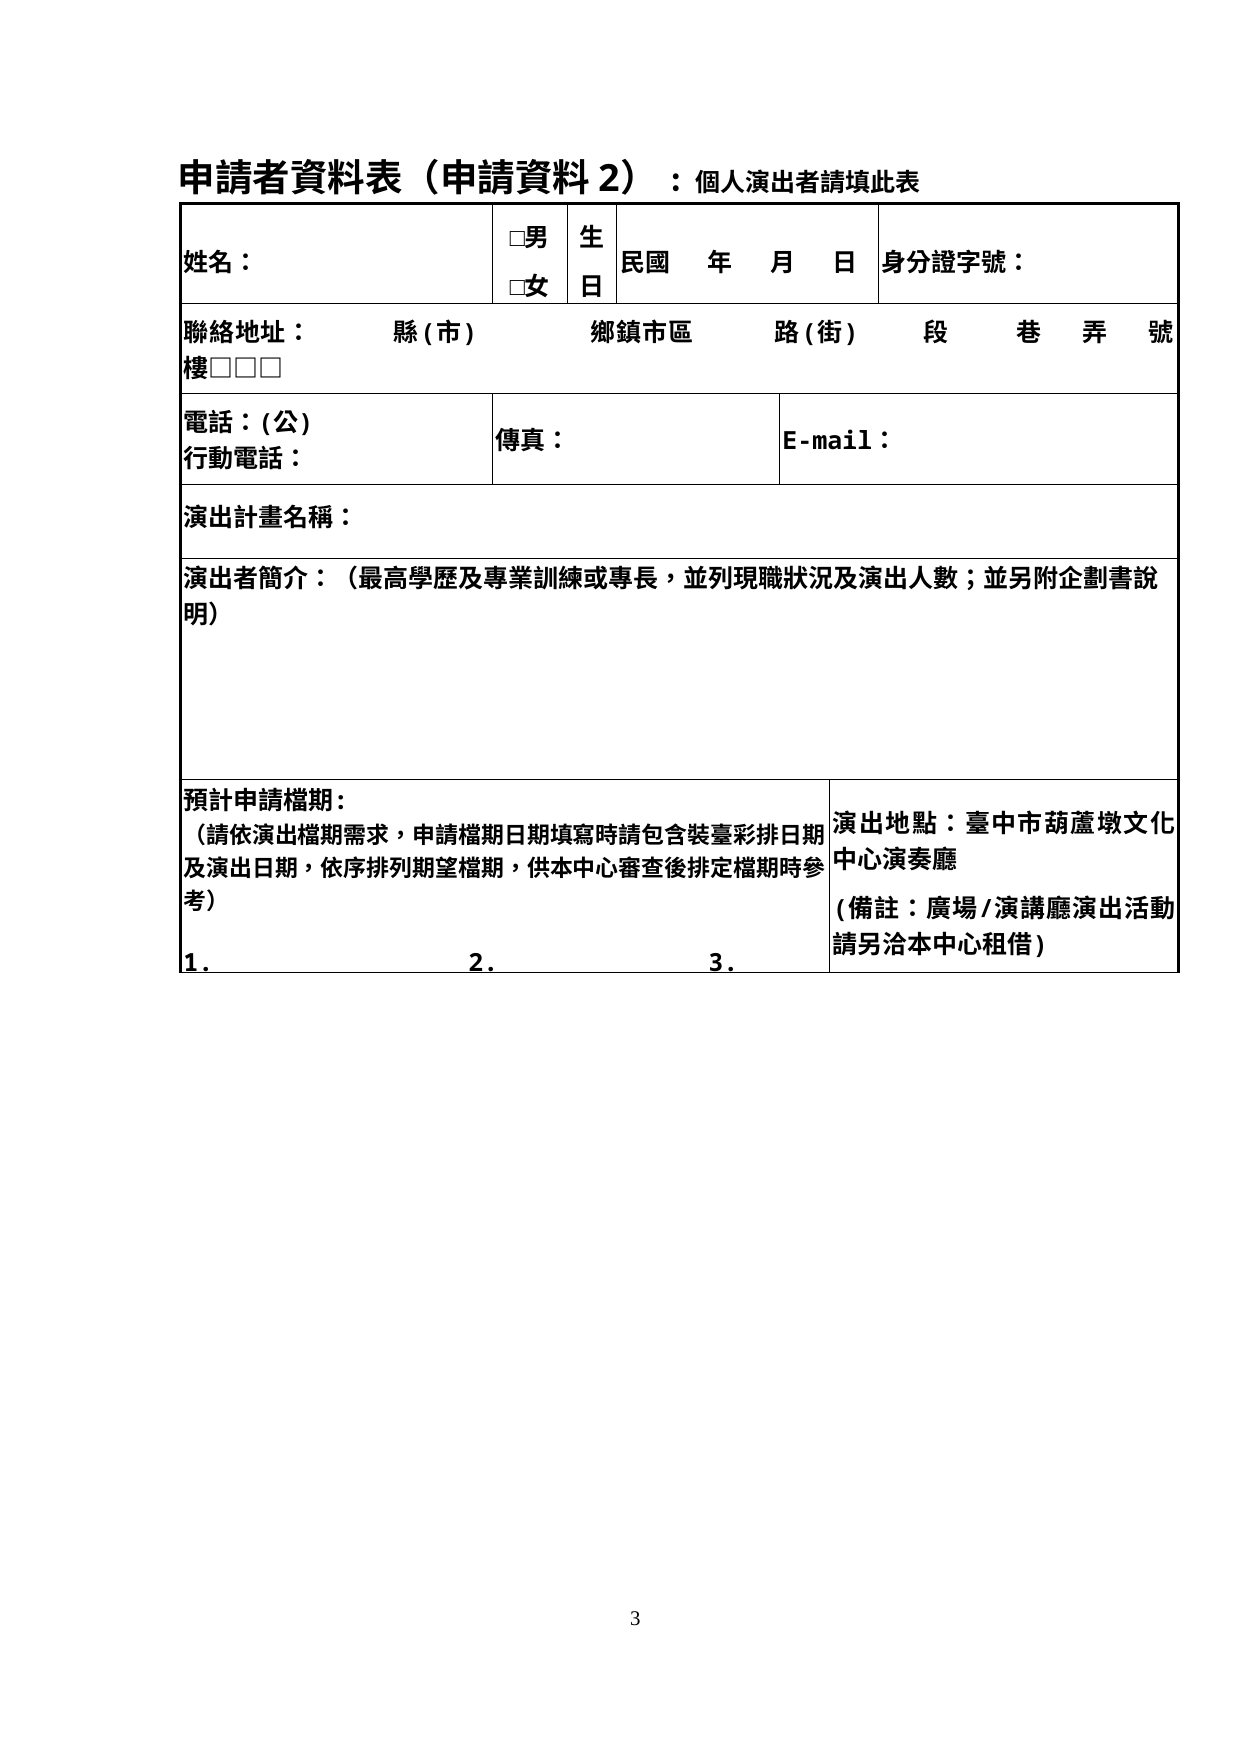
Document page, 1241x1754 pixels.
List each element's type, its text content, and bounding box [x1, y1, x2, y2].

table_header □男 □女 [493, 205, 567, 303]
table_cell 電話：(公) 行動電話： [182, 394, 492, 483]
table_header 民國 年 月 日 [617, 205, 878, 303]
table_header 生 日 [568, 205, 616, 303]
table_cell 演出計畫名稱： [182, 485, 1177, 558]
table_cell 預計申請檔期: （請依演出檔期需求，申請檔期日期填寫時請包含裝臺彩排日期及演出日期，依序排列期望檔期，供本中心審查後排定檔期時參考） 1. 2. 3. [182, 780, 829, 972]
table_cell 演出者簡介：（最高學歷及專業訓練或專長，並列現職狀況及演出人數；並另附企劃書說明） [182, 559, 1177, 779]
table_header 身分證字號： [879, 205, 1177, 303]
text 申請者資料表（申請資料2）﹕個人演出者請填此表 [177, 148, 1092, 202]
table_cell E-mail： [780, 394, 1177, 483]
table_cell 傳真： [493, 394, 779, 483]
table_cell 聯絡地址： 縣(市) 鄉鎮市區 路(街) 段 巷 弄 號 樓□□□ [182, 304, 1177, 393]
table_cell 演出地點：臺中市葫蘆墩文化中心演奏廳 (備註：廣場/演講廳演出活動請另洽本中心租借) [830, 780, 1177, 972]
table_header 姓名： [182, 205, 492, 303]
